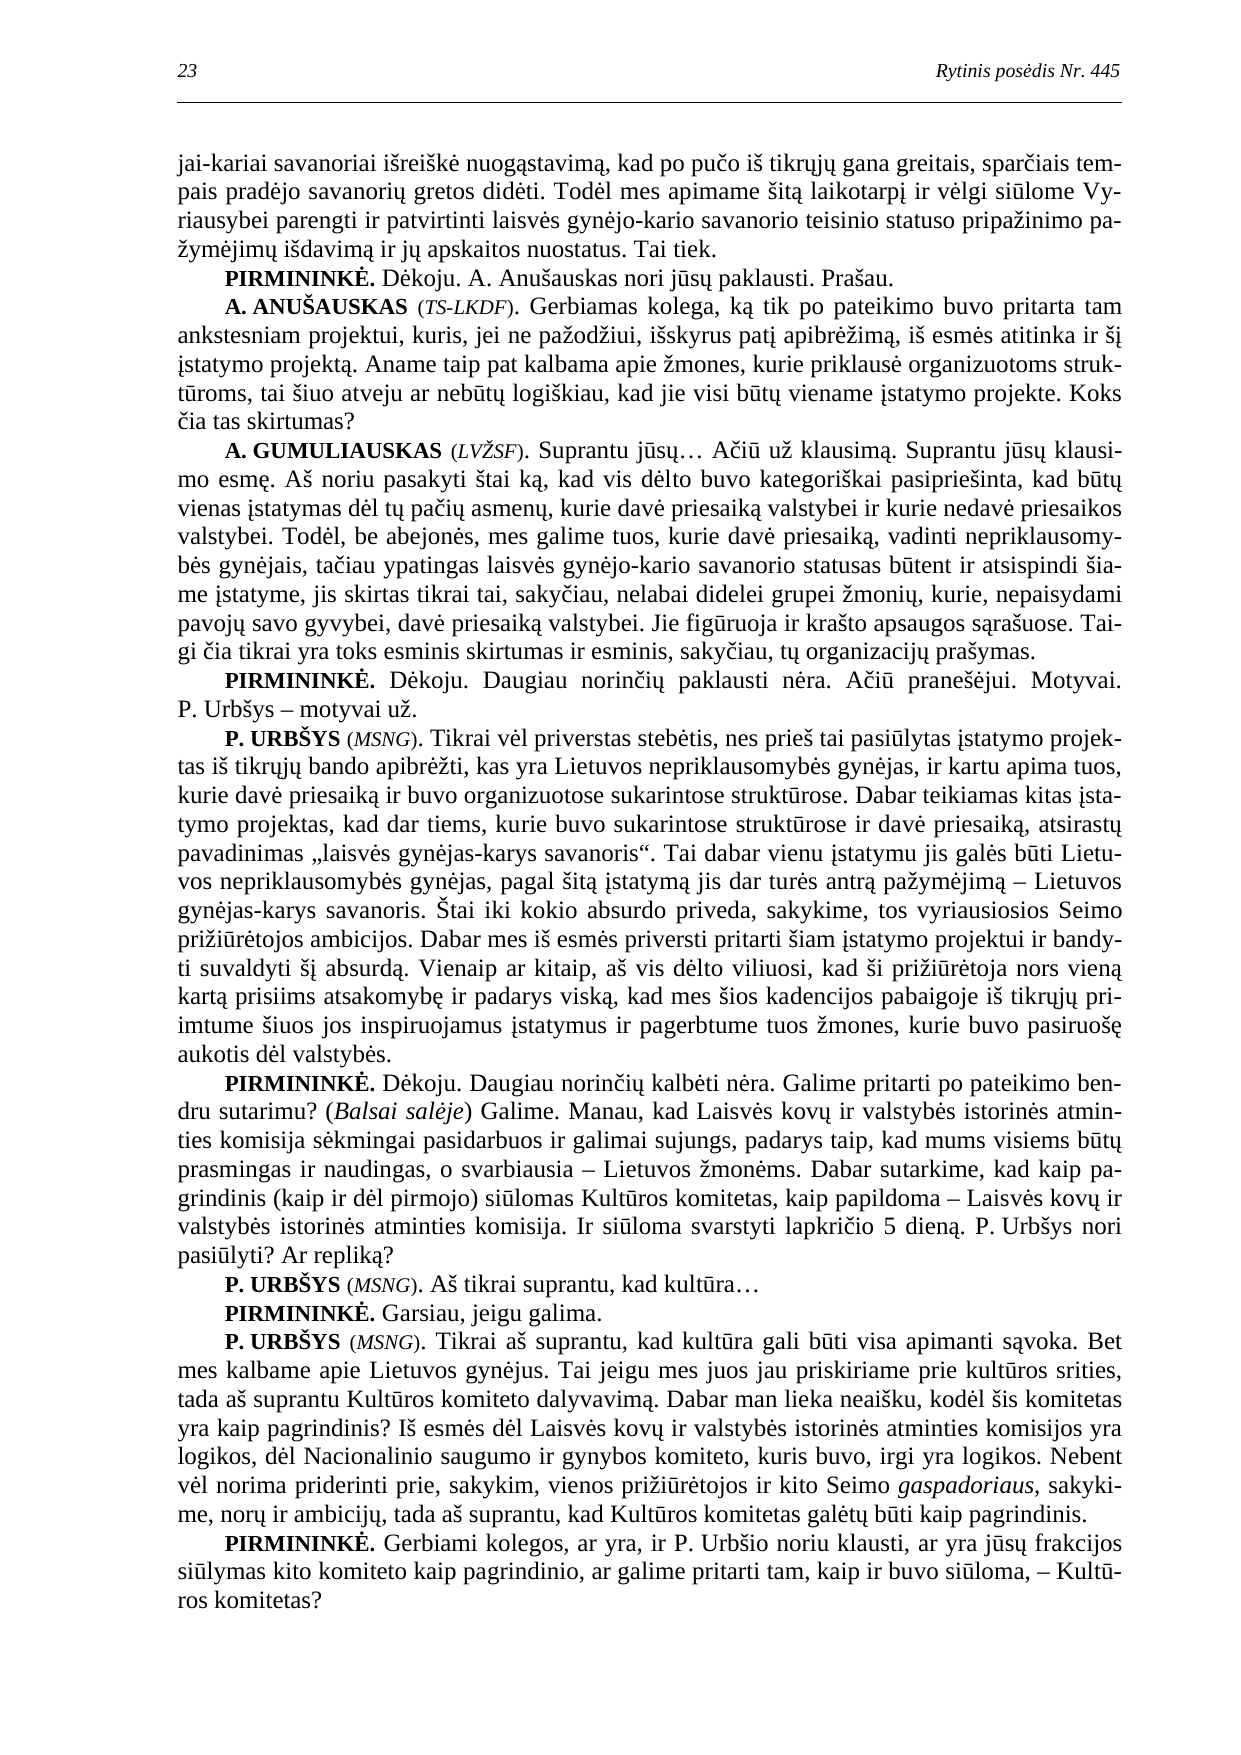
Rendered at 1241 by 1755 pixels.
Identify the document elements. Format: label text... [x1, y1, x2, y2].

text PIRMININKĖ. Dė­ko­ju. A. Anu­šaus­kas no­ri jū­sų pa­klaus­ti. Pra­šau. [177, 263, 1122, 291]
text P. URBŠYS (MSNG). Tik­rai vėl pri­vers­tas ste­bė­tis, nes prieš tai pa­siū­ly­tas įsta­ty­mo pro­jek­tas iš tik­rų­jų ban­do api­brėž­ti, kas yra Lie­tu­vos ne­pri­klau­so­my­bės gy­nė­jas, ir kar­tu ap­ima tuos, ku­rie da­vė prie­sai­ką ir bu­vo or­ga­ni­zuo­to­se su­ka­rin­to­se struk­tū­ro­se. Da­bar tei­kia­mas ki­tas įsta­ty­mo pro­jek­tas, kad dar tiems, ku­rie bu­vo su­ka­rin­to­se struk­tū­ro­se ir da­vė prie­sai­ką, at­si­ras­tų pa­va­di­ni­mas „lais­vės gy­nė­jas-ka­rys sa­va­no­ris“. Tai da­bar vie­nu įsta­ty­mu jis ga­lės bū­ti Lie­tu­vos ne­pri­klau­so­my­bės gy­nė­jas, pa­gal ši­tą įsta­ty­mą jis dar tu­rės an­trą pa­žy­mė­ji­mą – Lie­tu­vos gy­nė­jas-ka­rys sa­va­no­ris. Štai iki ko­kio ab­sur­do pri­ve­da, sa­ky­ki­me, tos vy­riau­sio­sios Sei­mo pri­žiū­rė­to­jos am­bi­ci­jos. Da­bar mes iš es­mės pri­vers­ti pri­tar­ti šiam įsta­ty­mo pro­jek­tui ir ban­dy­ti su­val­dy­ti šį ab­sur­dą. Vie­naip ar ki­taip, aš vis dėl­to vi­liuo­si, kad ši pri­žiū­rė­to­ja nors vie­ną kar­tą pri­si­ims at­sa­ko­my­bę ir pa­da­rys vis­ką, kad mes šios ka­den­ci­jos pa­bai­go­je iš tik­rų­jų pri­im­tu­me šiuos jos ins­pi­ruo­ja­mus įsta­ty­mus ir pa­gerb­tu­me tuos žmo­nes, ku­rie bu­vo pa­si­ruo­šę au­ko­tis dėl vals­ty­bės. [177, 723, 1122, 1068]
text jai-ka­riai sa­va­no­riai iš­reiš­kė nuo­gąs­ta­vi­mą, kad po pu­čo iš tik­rų­jų ga­na grei­tais, spar­čiais tem­pais pra­dė­jo sa­va­no­rių gre­tos di­dė­ti. To­dėl mes ap­ima­me ši­tą lai­ko­tar­pį ir vėl­gi siū­lo­me Vy­riau­sy­bei pa­reng­ti ir pa­tvir­tin­ti lais­vės gy­nė­jo-ka­rio sa­va­no­rio tei­si­nio sta­tu­so pri­pa­ži­ni­mo pa­žy­mė­ji­mų iš­da­vi­mą ir jų ap­skai­tos nuo­sta­tus. Tai tiek. [177, 148, 1122, 263]
text P. URBŠYS (MSNG). Tik­rai aš su­pran­tu, kad kul­tū­ra ga­li bū­ti vi­sa ap­iman­ti są­vo­ka. Bet mes kal­ba­me apie Lie­tu­vos gy­nė­jus. Tai jei­gu mes juos jau pri­ski­ria­me prie kul­tū­ros sri­ties, ta­da aš su­pran­tu Kul­tū­ros ko­mi­te­to da­ly­va­vi­mą. Da­bar man lie­ka ne­aiš­ku, ko­dėl šis ko­mi­te­tas yra kaip pa­grin­di­nis? Iš es­mės dėl Lais­vės ko­vų ir vals­ty­bės is­to­ri­nės at­min­ties ko­mi­si­jos yra lo­gi­kos, dėl Na­cio­na­li­nio sau­gu­mo ir gy­ny­bos ko­mi­te­to, ku­ris bu­vo, ir­gi yra lo­gi­kos. Ne­bent vėl no­ri­ma pri­de­rin­ti prie, sa­ky­kim, vie­nos pri­žiū­rė­to­jos ir ki­to Sei­mo gas­pa­do­riaus, sa­ky­ki­me, no­rų ir am­bi­ci­jų, ta­da aš su­pran­tu, kad Kul­tū­ros ko­mi­te­tas ga­lė­tų bū­ti kaip pa­grin­di­nis. [177, 1326, 1122, 1528]
text PIRMININKĖ. Gar­siau, jei­gu ga­li­ma. [177, 1298, 1122, 1326]
text A. ANUŠAUSKAS (TS-LKDF). Ger­bia­mas ko­le­ga, ką tik po pa­tei­ki­mo bu­vo pri­tar­ta tam an­ks­tes­niam pro­jek­tui, ku­ris, jei ne pa­žo­džiui, iš­sky­rus pa­tį api­brė­ži­mą, iš es­mės ati­tin­ka ir šį įsta­ty­mo pro­jek­tą. Ana­me taip pat kal­ba­ma apie žmo­nes, ku­rie pri­klau­sė or­ga­ni­zuo­toms struk­tū­roms, tai šiuo at­ve­ju ar ne­bū­tų lo­giš­kiau, kad jie vi­si bū­tų vie­na­me įsta­ty­mo pro­jek­te. Koks čia tas skir­tu­mas? [177, 291, 1122, 435]
text P. URBŠYS (MSNG). Aš tik­rai su­pran­tu, kad kul­tū­ra… [177, 1269, 1122, 1298]
text A. GUMULIAUSKAS (LVŽSF). Su­pran­tu jū­sų… Ačiū už klau­si­mą. Su­pran­tu jū­sų klau­si­mo es­mę. Aš no­riu pa­sa­ky­ti štai ką, kad vis dėl­to bu­vo ka­te­go­riš­kai pa­si­prie­šin­ta, kad bū­tų vie­nas įsta­ty­mas dėl tų pa­čių as­me­nų, ku­rie da­vė prie­sai­ką vals­ty­bei ir ku­rie ne­da­vė prie­sai­kos vals­ty­bei. To­dėl, be abe­jo­nės, mes ga­li­me tuos, ku­rie da­vė prie­sai­ką, va­din­ti ne­pri­klau­so­my­bės gy­nė­jais, ta­čiau ypa­tin­gas lais­vės gy­nė­jo-ka­rio sa­va­no­rio sta­tu­sas bū­tent ir at­si­spin­di šia­me įsta­ty­me, jis skir­tas tik­rai tai, sa­ky­čiau, ne­la­bai di­de­lei gru­pei žmo­nių, ku­rie, ne­pai­sy­da­mi pa­vo­jų sa­vo gy­vy­bei, da­vė prie­sai­ką vals­ty­bei. Jie fi­gū­ruo­ja ir kraš­to ap­sau­gos są­ra­šuo­se. Tai­gi čia tik­rai yra toks es­mi­nis skir­tu­mas ir es­mi­nis, sa­ky­čiau, tų or­ga­ni­za­ci­jų pra­šy­mas. [177, 435, 1122, 665]
text PIRMININKĖ. Ger­bia­mi ko­le­gos, ar yra, ir P. Urb­šio no­riu klaus­ti, ar yra jū­sų frak­ci­jos siū­ly­mas ki­to ko­mi­te­to kaip pa­grin­di­nio, ar ga­li­me pri­tar­ti tam, kaip ir bu­vo siū­lo­ma, – Kul­tū­ros ko­mi­te­tas? [177, 1528, 1122, 1614]
text PIRMININKĖ. Dė­ko­ju. Dau­giau no­rin­čių kal­bė­ti nė­ra. Ga­li­me pri­tar­ti po pa­tei­ki­mo ben­dru su­ta­ri­mu? (Bal­sai sa­lė­je) Ga­li­me. Ma­nau, kad Lais­vės ko­vų ir vals­ty­bės is­to­ri­nės at­min­ties ko­mi­si­ja sėk­min­gai pa­si­dar­buos ir ga­li­mai su­jungs, pa­da­rys taip, kad mums vi­siems bū­tų pra­smin­gas ir nau­din­gas, o svar­biau­sia – Lie­tu­vos žmo­nėms. Da­bar su­tar­ki­me, kad kaip pa­grin­di­nis (kaip ir dėl pir­mo­jo) siū­lo­mas Kul­tū­ros ko­mi­te­tas, kaip pa­pil­do­ma – Lais­vės ko­vų ir vals­ty­bės is­to­ri­nės at­min­ties ko­mi­si­ja. Ir siū­lo­ma svars­ty­ti lap­kri­čio 5 die­ną. P. Urb­šys no­ri pa­siū­ly­ti? Ar re­pli­ką? [177, 1068, 1122, 1269]
text PIRMININKĖ. Dė­ko­ju. Dau­giau no­rin­čių pa­klaus­ti nė­ra. Ačiū pra­ne­šė­jui. Mo­ty­vai. P. Urb­šys – mo­ty­vai už. [177, 665, 1122, 723]
